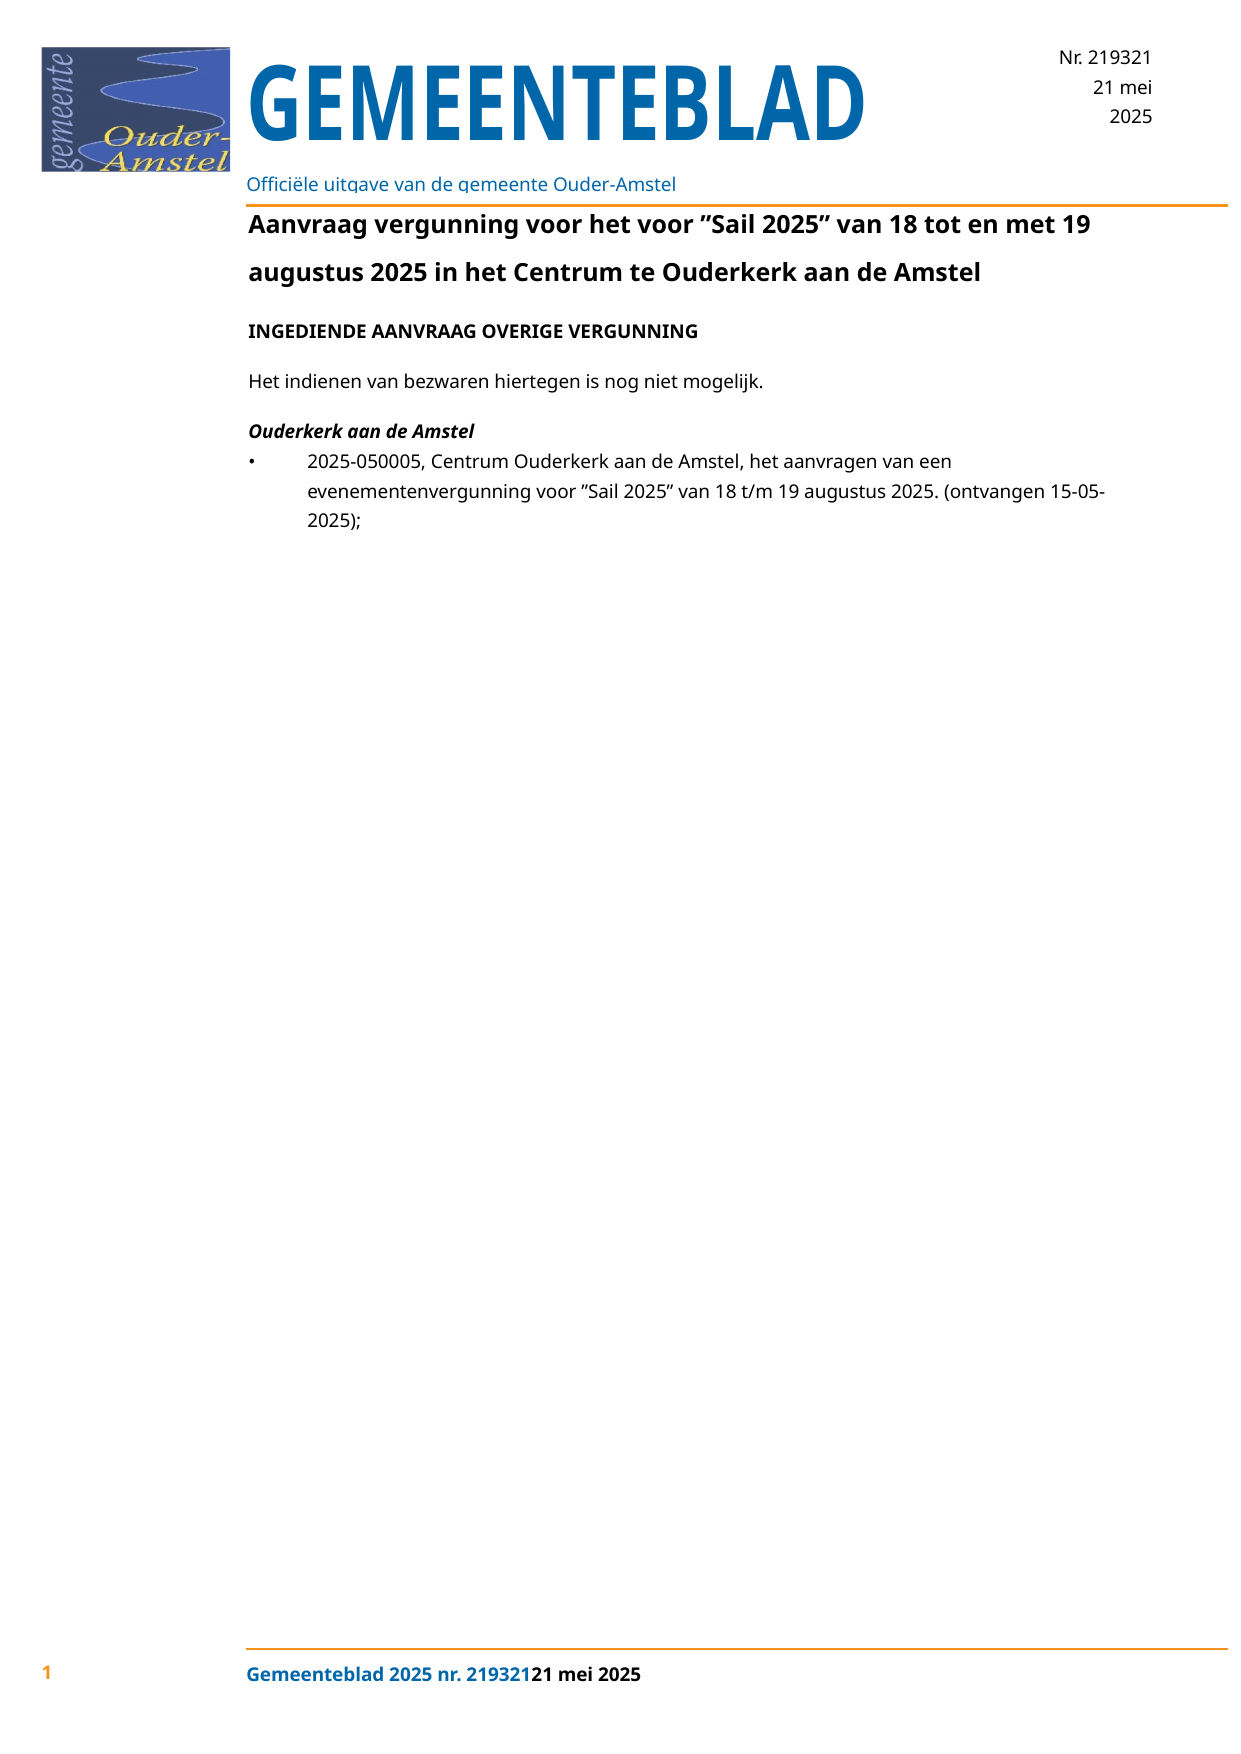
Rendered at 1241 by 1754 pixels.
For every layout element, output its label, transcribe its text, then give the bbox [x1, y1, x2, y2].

text INGEDIENDE AANVRAAG OVERIGE VERGUNNING [248, 318, 1152, 344]
list 2025-050005, Centrum Ouderkerk aan de Amstel, het aanvragen van een evenementenvergunning voor ”Sail 2025” van 18 t/m 19 augustus 2025. (ontvangen 15-05-2025); [248, 448, 1152, 533]
picture [41, 47, 231, 172]
text Het indienen van bezwaren hiertegen is nog niet mogelijk. [248, 368, 1152, 394]
text Ouderkerk aan de Amstel [248, 419, 1152, 444]
text Aanvraag vergunning voor het voor ”Sail 2025” van 18 tot en met 19 augustus 2025 in het Centrum te Ouderkerk aan de Amstel [248, 207, 1152, 288]
